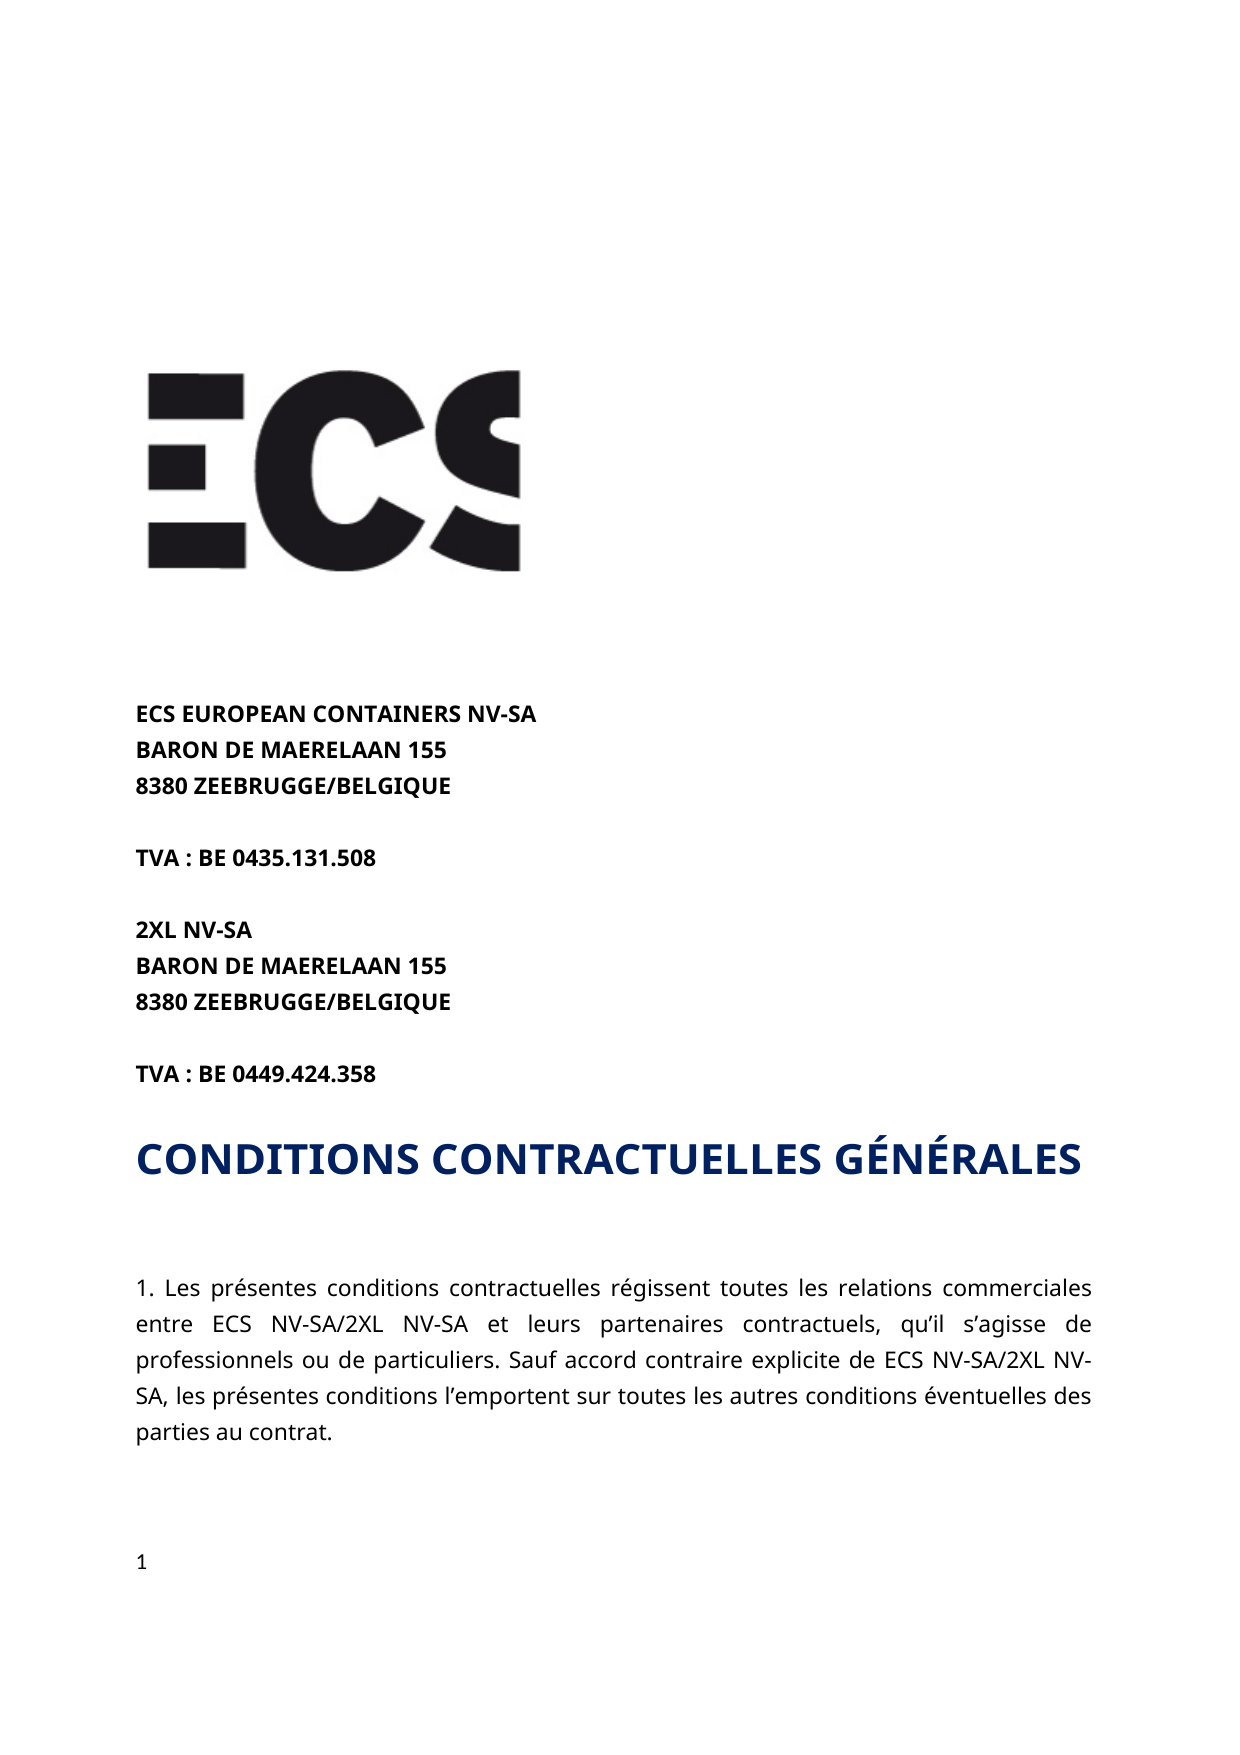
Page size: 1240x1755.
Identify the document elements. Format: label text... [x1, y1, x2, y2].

text BARON DE MAERELAAN 155 [135, 734, 1104, 765]
text 1. Les présentes conditions contractuelles régissent toutes les relations commerciales entre ECS NV-SA/2XL NV-SA et leurs partenaires contractuels, qu’il s’agisse de professionnels ou de particuliers. Sauf accord contraire explicite de ECS NV-SA/2XL NV-SA, les présentes conditions l’emportent sur toutes les autres conditions éventuelles des parties au contrat. [135, 1272, 1093, 1447]
text 8380 ZEEBRUGGE/BELGIQUE [135, 770, 1104, 801]
text CONDITIONS CONTRACTUELLES GÉNÉRALES [135, 1129, 1104, 1186]
text 2XL NV-SA [135, 914, 1104, 945]
text TVA : BE 0449.424.358 [135, 1058, 1104, 1089]
text ECS EUROPEAN CONTAINERS NV-SA [135, 698, 1104, 729]
text 8380 ZEEBRUGGE/BELGIQUE [135, 986, 1104, 1017]
text TVA : BE 0435.131.508 [135, 842, 1104, 873]
text BARON DE MAERELAAN 155 [135, 950, 1104, 981]
